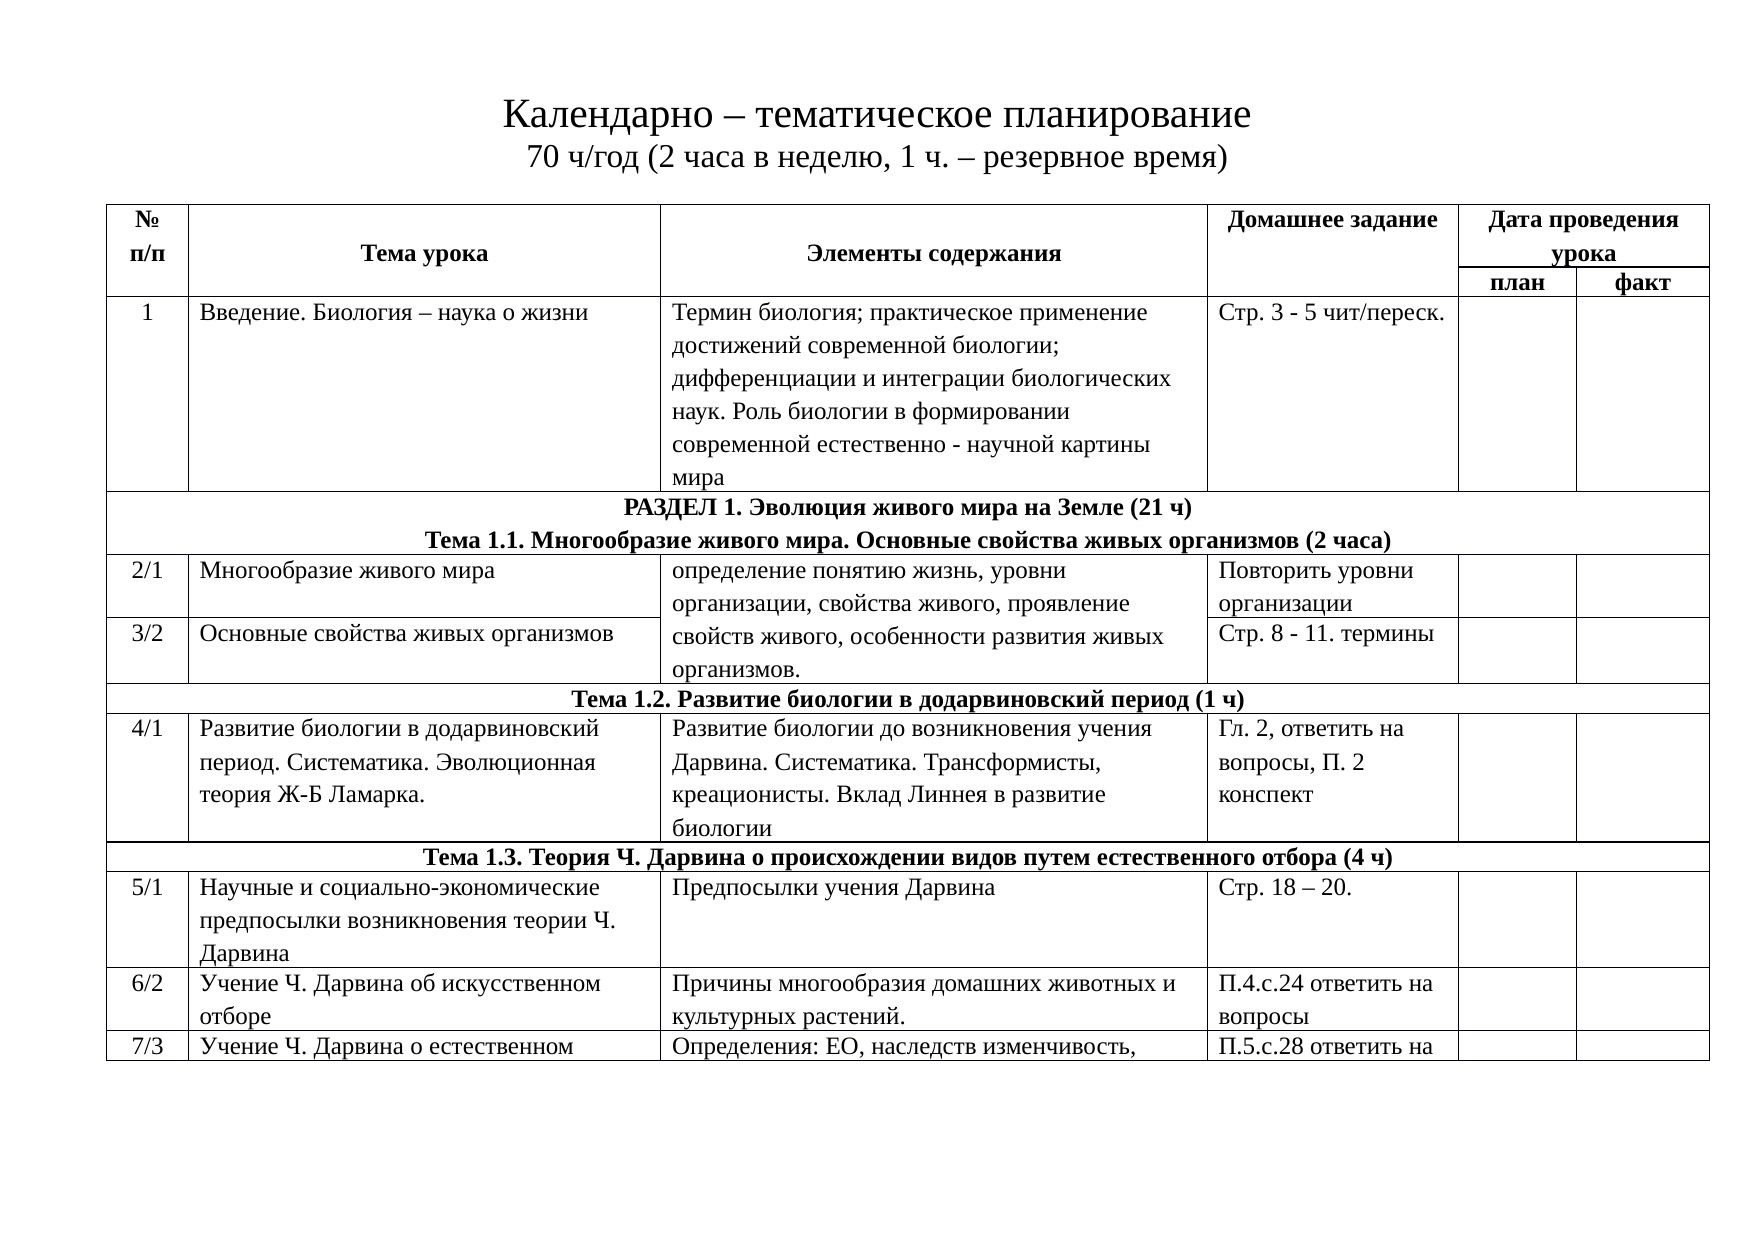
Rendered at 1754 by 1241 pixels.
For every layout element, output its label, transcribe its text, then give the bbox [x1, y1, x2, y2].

table_cell Стр. 18 – 20. [1208, 872, 1458, 967]
table_header Тема урока [189, 205, 660, 296]
table_cell [1577, 872, 1709, 967]
table_cell [1459, 555, 1576, 617]
table_header Дата проведения урока [1459, 205, 1709, 266]
table_cell [1577, 714, 1709, 841]
table_cell 3/2 [107, 618, 188, 683]
table_cell [1459, 618, 1576, 683]
table_cell Определения: ЕО, наследств изменчивость, [661, 1031, 1207, 1059]
table_cell [1577, 555, 1709, 617]
table_cell [1459, 1031, 1576, 1059]
table_cell Учение Ч. Дарвина об искусственном отборе [189, 968, 660, 1030]
table_cell [1459, 968, 1576, 1030]
table_cell факт [1577, 268, 1709, 296]
table_cell РАЗДЕЛ 1. Эволюция живого мира на Земле (21 ч) Тема 1.1. Многообразие живого мира. Основные свойства живых организмов (2 часа) [107, 492, 1709, 554]
text 70 ч/год (2 часа в неделю, 1 ч. – резервное время) [118, 136, 1636, 175]
table_cell Развитие биологии в додарвиновский период. Систематика. Эволюционная теория Ж-Б Ламарка. [189, 714, 660, 841]
table_cell Многообразие живого мира [189, 555, 660, 617]
table_header Домашнее задание [1208, 205, 1458, 296]
table_cell П.4.с.24 ответить на вопросы [1208, 968, 1458, 1030]
table_cell 2/1 [107, 555, 188, 617]
table_cell Стр. 8 - 11. термины [1208, 618, 1458, 683]
table_header Элементы содержания [661, 205, 1207, 296]
table_cell [1577, 297, 1709, 491]
table_cell Развитие биологии до возникновения учения Дарвина. Систематика. Трансформисты, креационисты. Вклад Линнея в развитие биологии [661, 714, 1207, 841]
table_cell Тема 1.3. Теория Ч. Дарвина о происхождении видов путем естественного отбора (4 ч) [107, 843, 1709, 871]
table_cell 1 [107, 297, 188, 491]
table_cell [1577, 618, 1709, 683]
table_cell [1577, 968, 1709, 1030]
table_cell [1577, 1031, 1709, 1059]
table_cell определение понятию жизнь, уровни организации, свойства живого, проявление свойств живого, особенности развития живых организмов. [661, 555, 1207, 683]
table_cell 5/1 [107, 872, 188, 967]
text Календарно – тематическое планирование [118, 88, 1636, 136]
table_cell Стр. 3 - 5 чит/переск. [1208, 297, 1458, 491]
table_cell П.5.с.28 ответить на [1208, 1031, 1458, 1059]
table_cell 4/1 [107, 714, 188, 841]
table_cell [1459, 714, 1576, 841]
table_header № п/п [107, 205, 188, 296]
table_cell [1459, 297, 1576, 491]
table_cell Введение. Биология – наука о жизни [189, 297, 660, 491]
table_cell план [1459, 268, 1576, 296]
table_cell 7/3 [107, 1031, 188, 1059]
table_cell Предпосылки учения Дарвина [661, 872, 1207, 967]
table_cell Причины многообразия домашних животных и культурных растений. [661, 968, 1207, 1030]
table_cell Учение Ч. Дарвина о естественном [189, 1031, 660, 1059]
table_cell Термин биология; практическое применение достижений современной биологии; дифференциации и интеграции биологических наук. Роль биологии в формировании современной естественно - научной картины мира [661, 297, 1207, 491]
table_cell Тема 1.2. Развитие биологии в додарвиновский период (1 ч) [107, 684, 1709, 712]
table_cell [1459, 872, 1576, 967]
table_cell Повторить уровни организации [1208, 555, 1458, 617]
table_cell 6/2 [107, 968, 188, 1030]
table_cell Гл. 2, ответить на вопросы, П. 2 конспект [1208, 714, 1458, 841]
table_cell Основные свойства живых организмов [189, 618, 660, 683]
table_cell Научные и социально-экономические предпосылки возникновения теории Ч. Дарвина [189, 872, 660, 967]
